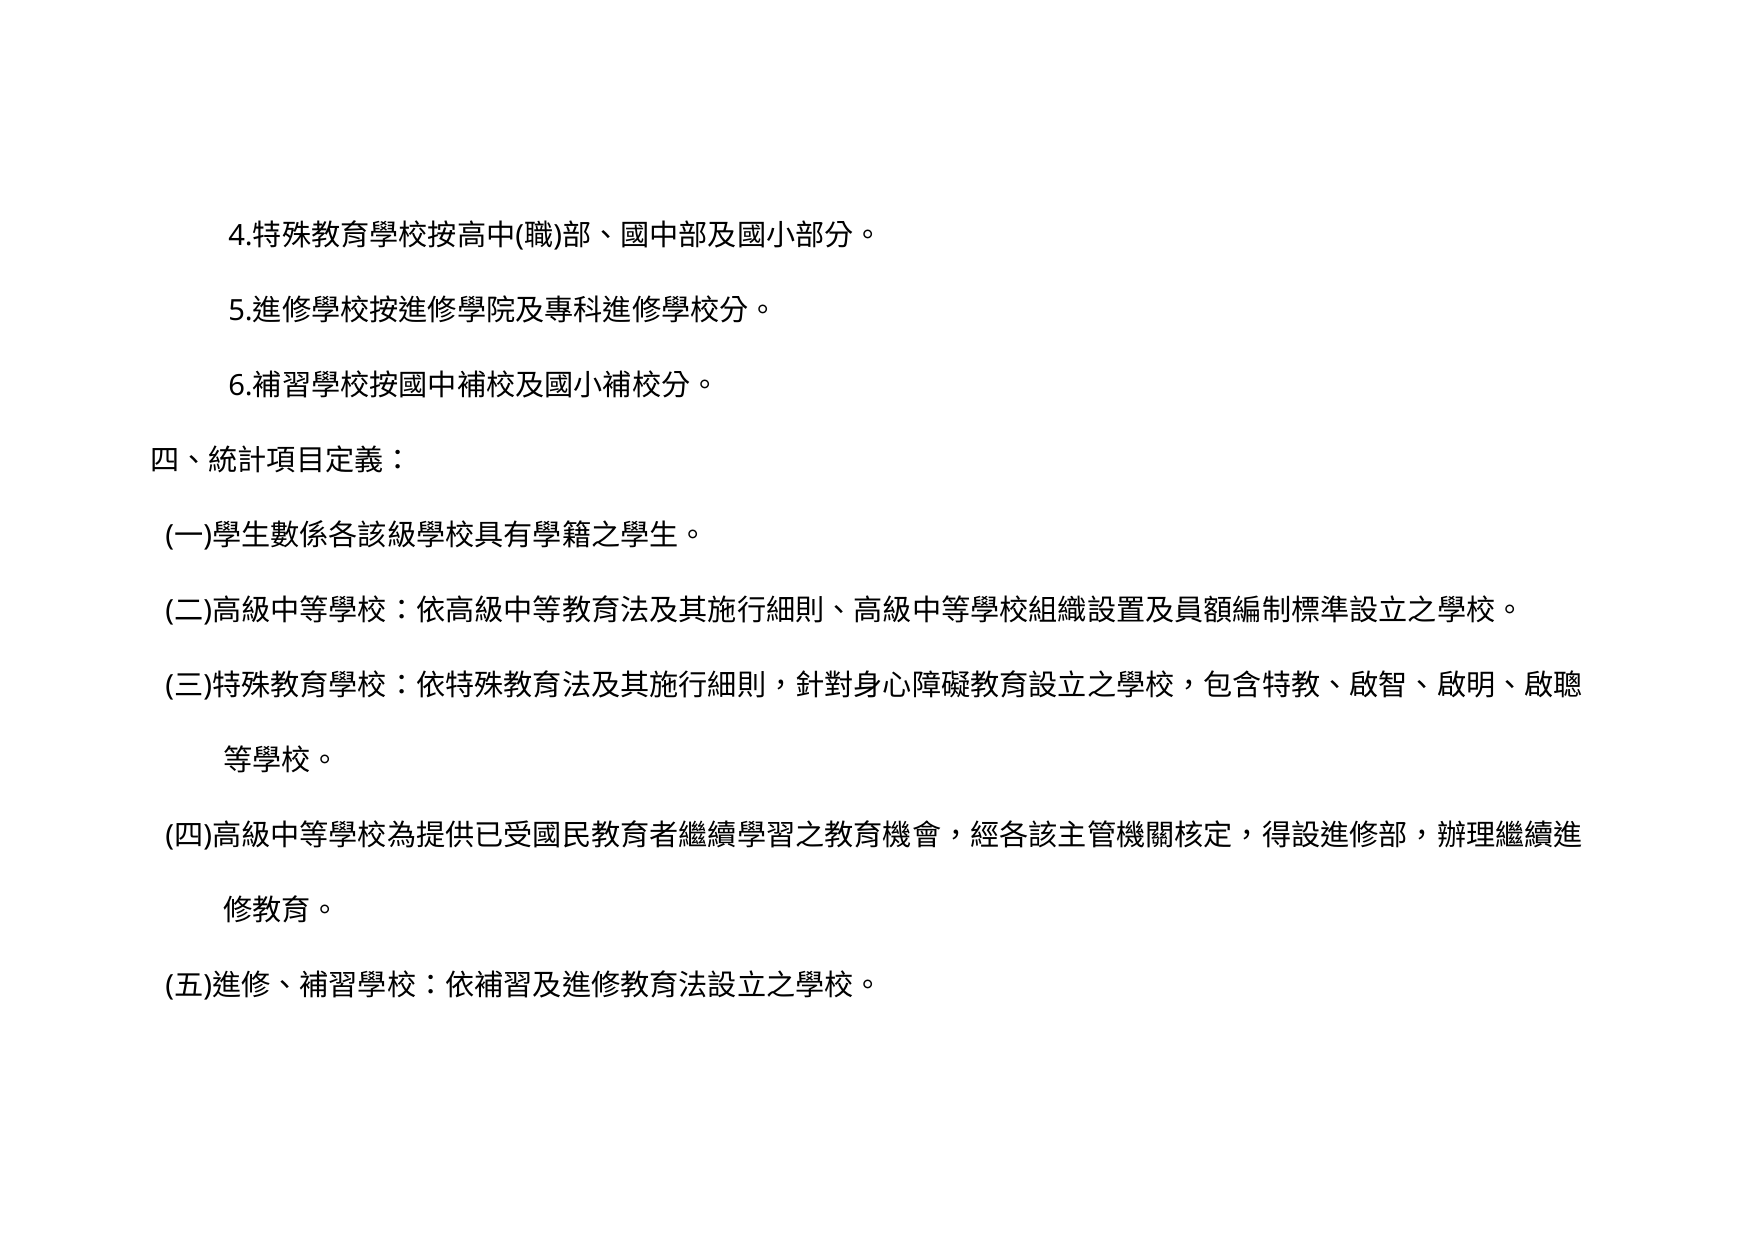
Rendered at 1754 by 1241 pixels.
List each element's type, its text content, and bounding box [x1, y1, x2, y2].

list 6.補習學校按國中補校及國小補校分。 [228, 339, 1604, 414]
list 5.進修學校按進修學院及專科進修學校分。 [228, 264, 1604, 339]
text (一)學生數係各該級學校具有學籍之學生。 [150, 489, 1604, 564]
list 4.特殊教育學校按高中(職)部、國中部及國小部分。 [228, 189, 1604, 264]
text (三)特殊教育學校：依特殊教育法及其施行細則，針對身心障礙教育設立之學校，包含特教、啟智、啟明、啟聰等學校。 [150, 639, 1604, 789]
text (五)進修、補習學校：依補習及進修教育法設立之學校。 [150, 939, 1604, 1014]
text 四、統計項目定義： [150, 414, 1604, 489]
text (四)高級中等學校為提供已受國民教育者繼續學習之教育機會，經各該主管機關核定，得設進修部，辦理繼續進修教育。 [150, 789, 1604, 939]
text (二)高級中等學校：依高級中等教育法及其施行細則、高級中等學校組織設置及員額編制標準設立之學校。 [150, 564, 1604, 639]
